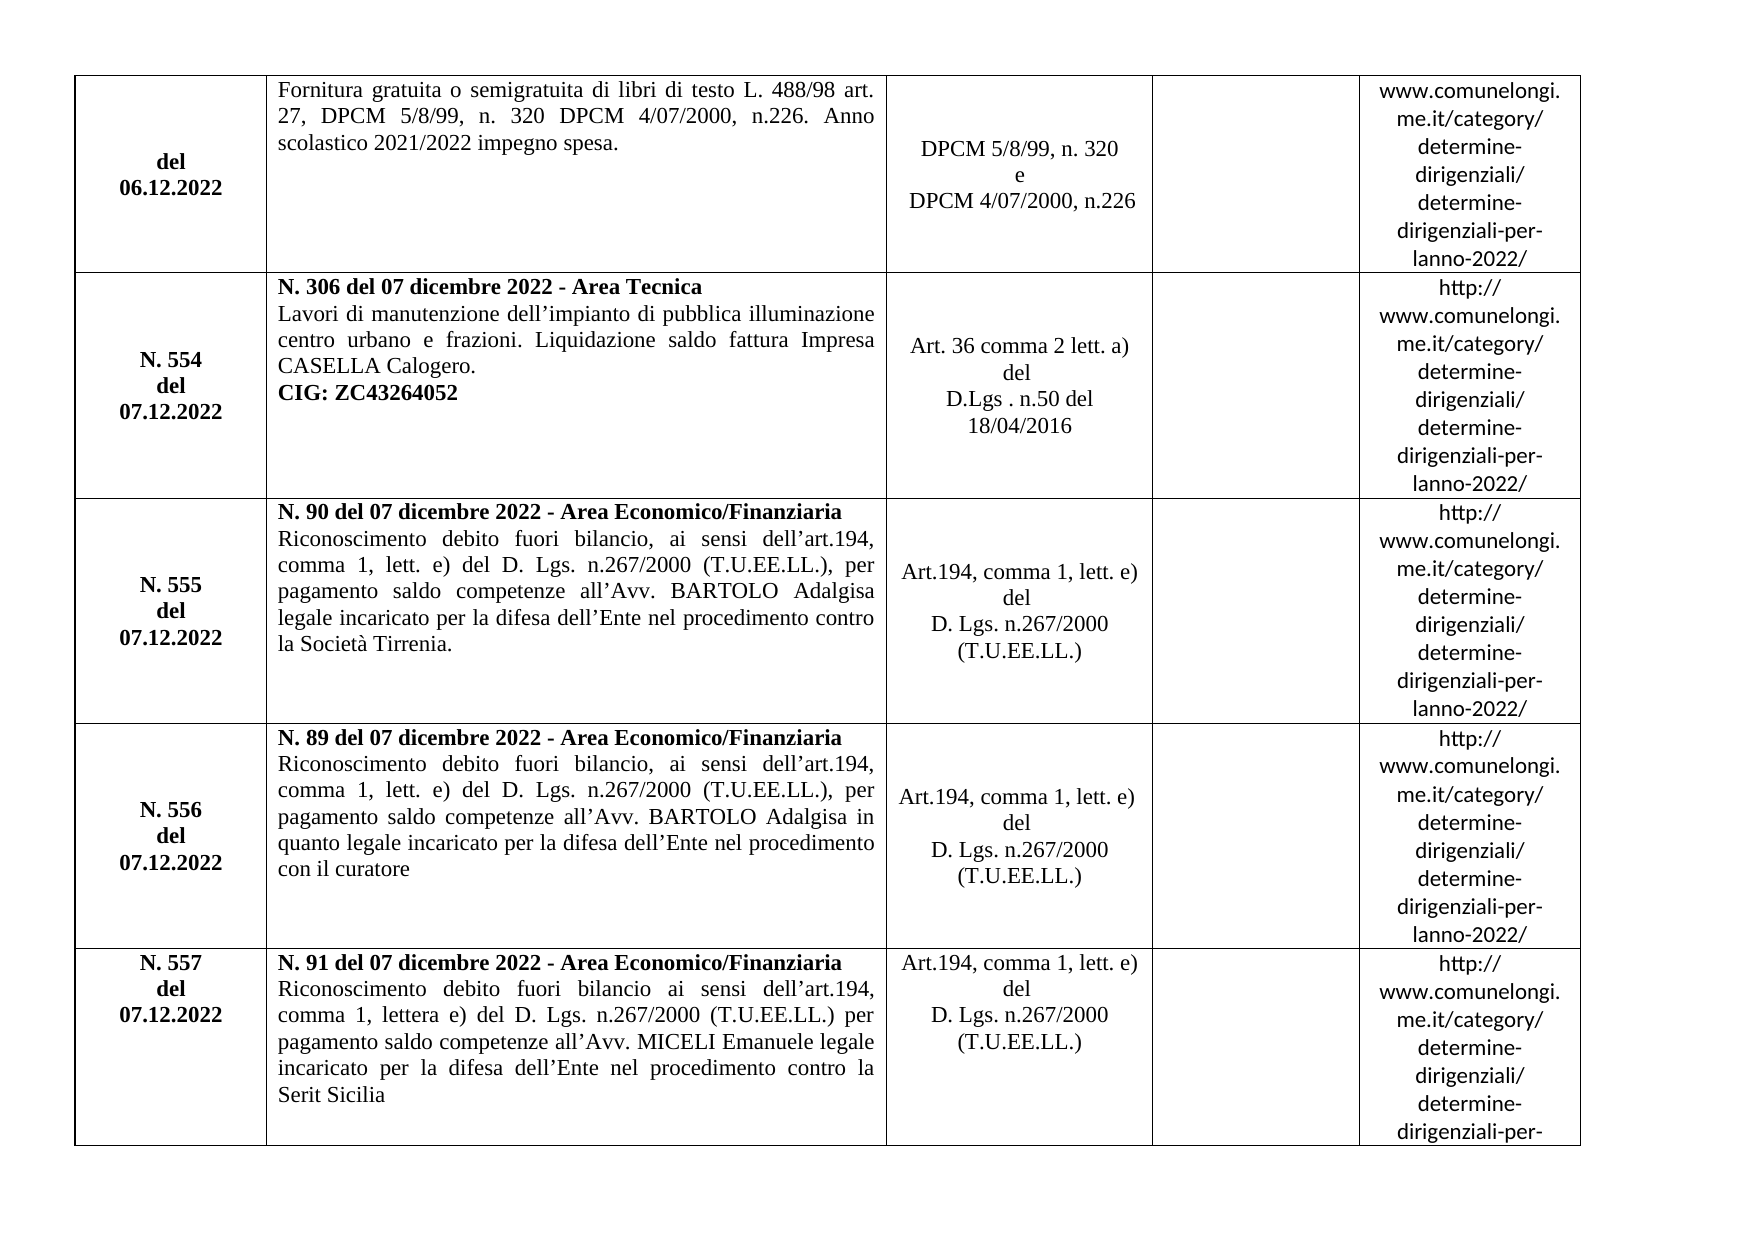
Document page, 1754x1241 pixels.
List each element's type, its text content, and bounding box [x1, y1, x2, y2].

table_cell http://www.comunelongi.me.it/category/determine-dirigenziali/determine-dirigenziali-per- [1360, 949, 1580, 1145]
table_cell N. 554 del 07.12.2022 [76, 273, 266, 497]
table_cell N. 557 del 07.12.2022 [76, 949, 266, 1145]
table_cell http://www.comunelongi.me.it/category/determine-dirigenziali/determine-dirigenziali-per-lanno-2022/ [1360, 724, 1580, 948]
table_cell http://www.comunelongi.me.it/category/determine-dirigenziali/determine-dirigenziali-per-lanno-2022/ [1360, 499, 1580, 723]
table_cell [1153, 724, 1359, 948]
table_cell Art.194, comma 1, lett. e) del D. Lgs. n.267/2000 (T.U.EE.LL.) [887, 724, 1152, 948]
table_cell del 06.12.2022 [76, 76, 266, 272]
table_cell Fornitura gratuita o semigratuita di libri di testo L. 488/98 art. 27, DPCM 5/8/99, n. 320 DPCM 4/07/2000, n.226. Anno scolastico 2021/2022 impegno spesa. [267, 76, 886, 272]
table_cell N. 556 del 07.12.2022 [76, 724, 266, 948]
table_cell [1153, 273, 1359, 497]
table_cell N. 91 del 07 dicembre 2022 - Area Economico/Finanziaria Riconoscimento debito fuori bilancio ai sensi dell’art.194, comma 1, lettera e) del D. Lgs. n.267/2000 (T.U.EE.LL.) per pagamento saldo competenze all’Avv. MICELI Emanuele legale incaricato per la difesa dell’Ente nel procedimento contro la Serit Sicilia [267, 949, 886, 1145]
table_cell N. 555 del 07.12.2022 [76, 499, 266, 723]
table_cell www.comunelongi.me.it/category/determine-dirigenziali/determine-dirigenziali-per-lanno-2022/ [1360, 76, 1580, 272]
table_cell [1153, 76, 1359, 272]
table_cell N. 306 del 07 dicembre 2022 - Area Tecnica Lavori di manutenzione dell’impianto di pubblica illuminazione centro urbano e frazioni. Liquidazione saldo fattura Impresa CASELLA Calogero. CIG: ZC43264052 [267, 273, 886, 497]
table_cell N. 90 del 07 dicembre 2022 - Area Economico/Finanziaria Riconoscimento debito fuori bilancio, ai sensi dell’art.194, comma 1, lett. e) del D. Lgs. n.267/2000 (T.U.EE.LL.), per pagamento saldo competenze all’Avv. BARTOLO Adalgisa legale incaricato per la difesa dell’Ente nel procedimento contro la Società Tirrenia. [267, 499, 886, 723]
table_cell N. 89 del 07 dicembre 2022 - Area Economico/Finanziaria Riconoscimento debito fuori bilancio, ai sensi dell’art.194, comma 1, lett. e) del D. Lgs. n.267/2000 (T.U.EE.LL.), per pagamento saldo competenze all’Avv. BARTOLO Adalgisa in quanto legale incaricato per la difesa dell’Ente nel procedimento con il curatore [267, 724, 886, 948]
table_cell [1153, 949, 1359, 1145]
table_cell Art.194, comma 1, lett. e) del D. Lgs. n.267/2000 (T.U.EE.LL.) [887, 499, 1152, 723]
table_cell [1153, 499, 1359, 723]
table_cell http://www.comunelongi.me.it/category/determine-dirigenziali/determine-dirigenziali-per-lanno-2022/ [1360, 273, 1580, 497]
table_cell DPCM 5/8/99, n. 320 e DPCM 4/07/2000, n.226 [887, 76, 1152, 272]
table_cell Art. 36 comma 2 lett. a) del D.Lgs . n.50 del 18/04/2016 [887, 273, 1152, 497]
table_cell Art.194, comma 1, lett. e) del D. Lgs. n.267/2000 (T.U.EE.LL.) [887, 949, 1152, 1145]
